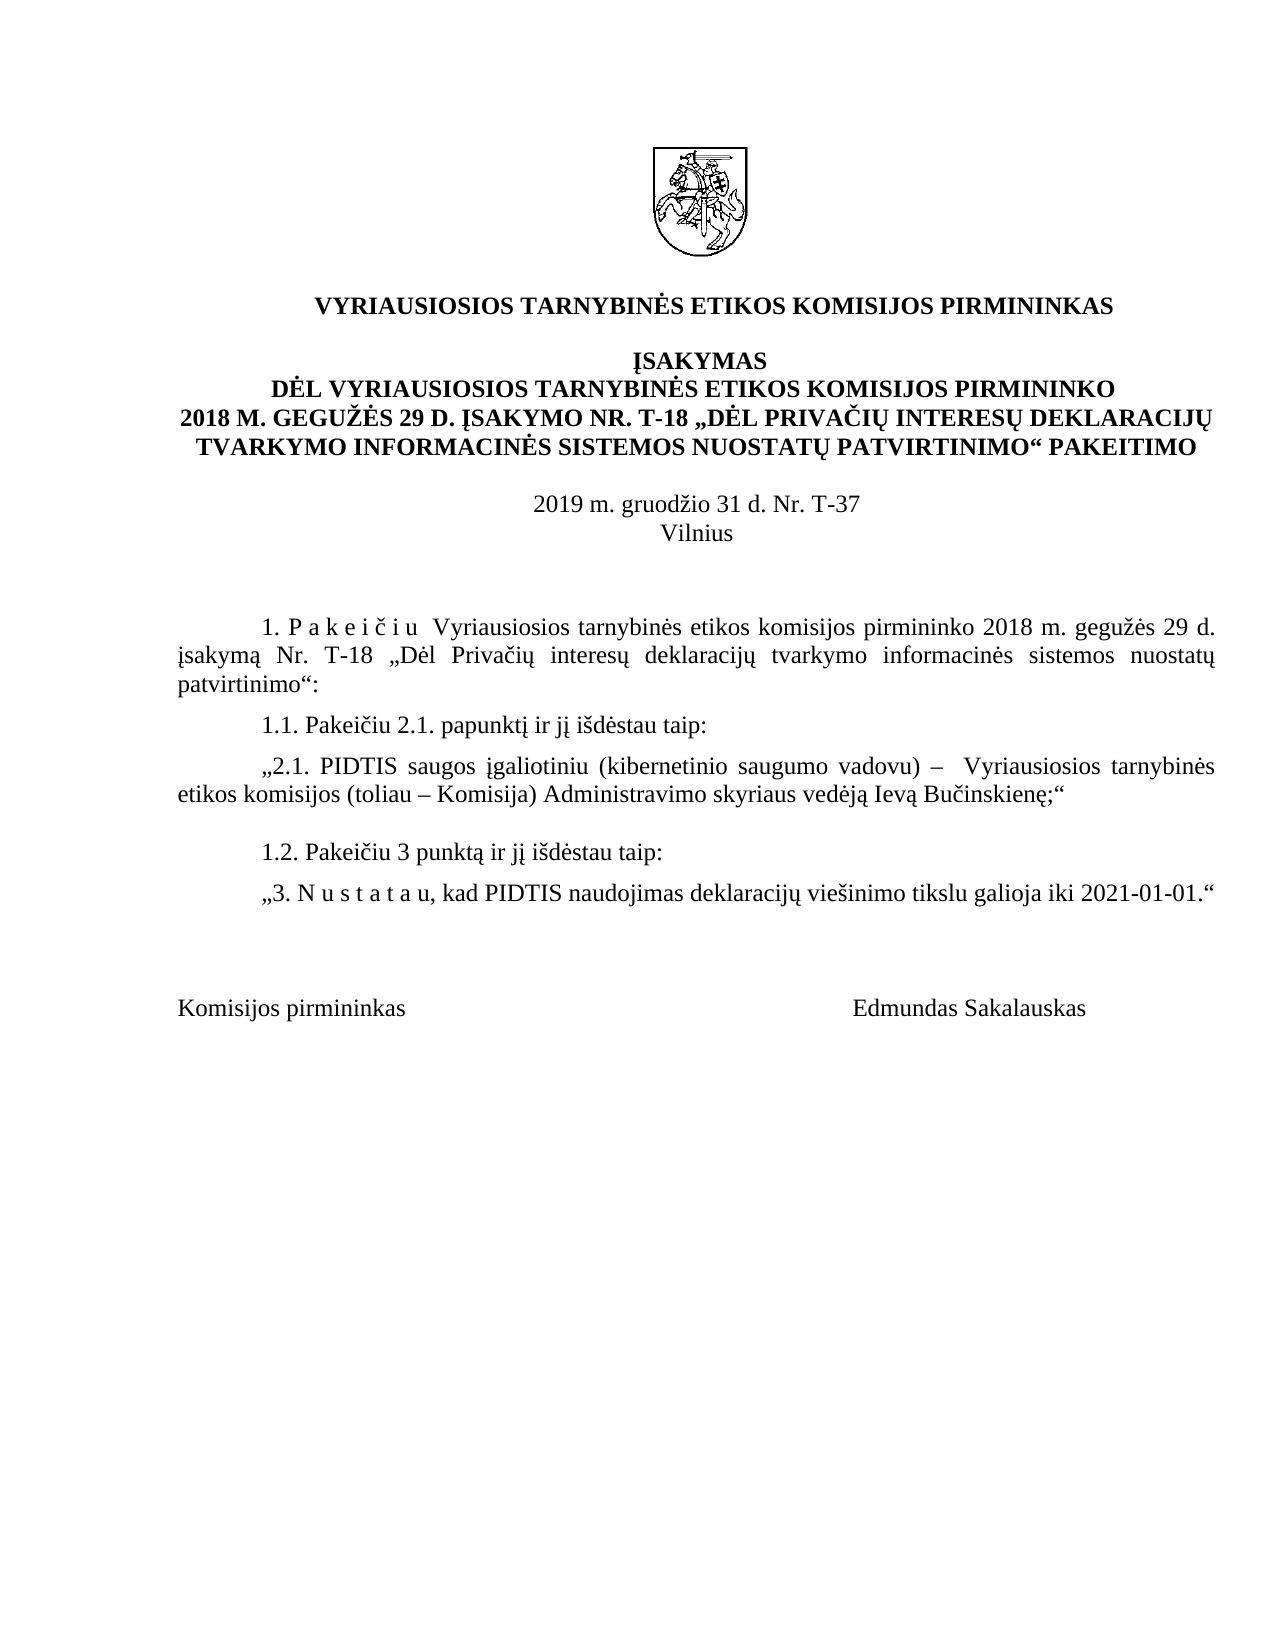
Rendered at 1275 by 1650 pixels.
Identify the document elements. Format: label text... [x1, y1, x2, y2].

text ĮSAKYMAS [177, 346, 1216, 374]
text 1.1. Pakeičiu 2.1. papunktį ir jį išdėstau taip: [177, 710, 1216, 739]
text 1.2. Pakeičiu 3 punktą ir jį išdėstau taip: [177, 837, 1216, 866]
text DĖL VYRIAUSIOSIOS TARNYBINĖS ETIKOS KOMISIJOS PIRMININKO 2018 M. GEGUŽĖS 29 D. ĮSAKYMO NR. T-18 „DĖL PRIVAČIŲ INTERESŲ DEKLARACIJŲ TVARKYMO INFORMACINĖS SISTEMOS NUOSTATŲ PATVIRTINIMO“ PAKEITIMO [177, 374, 1216, 461]
text Vilnius [177, 518, 1216, 547]
text 2019 m. gruodžio 31 d. Nr. T-37 [177, 489, 1216, 518]
text 1. Pakeičiu Vyriausiosios tarnybinės etikos komisijos pirmininko 2018 m. gegužės 29 d. įsakymą Nr. T-18 „Dėl Privačių interesų deklaracijų tvarkymo informacinės sistemos nuostatų patvirtinimo“: [177, 612, 1216, 698]
text „2.1. PIDTIS saugos įgaliotiniu (kibernetinio saugumo vadovu) – Vyriausiosios tarnybinės etikos komisijos (toliau – Komisija) Administravimo skyriaus vedėją Ievą Bučinskienę;“ [177, 751, 1216, 808]
text „3. N u s t a t a u, kad PIDTIS naudojimas deklaracijų viešinimo tikslu galioja iki 2021-01-01.“ [177, 878, 1216, 907]
text VYRIAUSIOSIOS TARNYBINĖS ETIKOS KOMISIJOS PIRMININKAS [177, 291, 1216, 320]
text Komisijos pirmininkas Edmundas Sakalauskas [177, 993, 1216, 1022]
